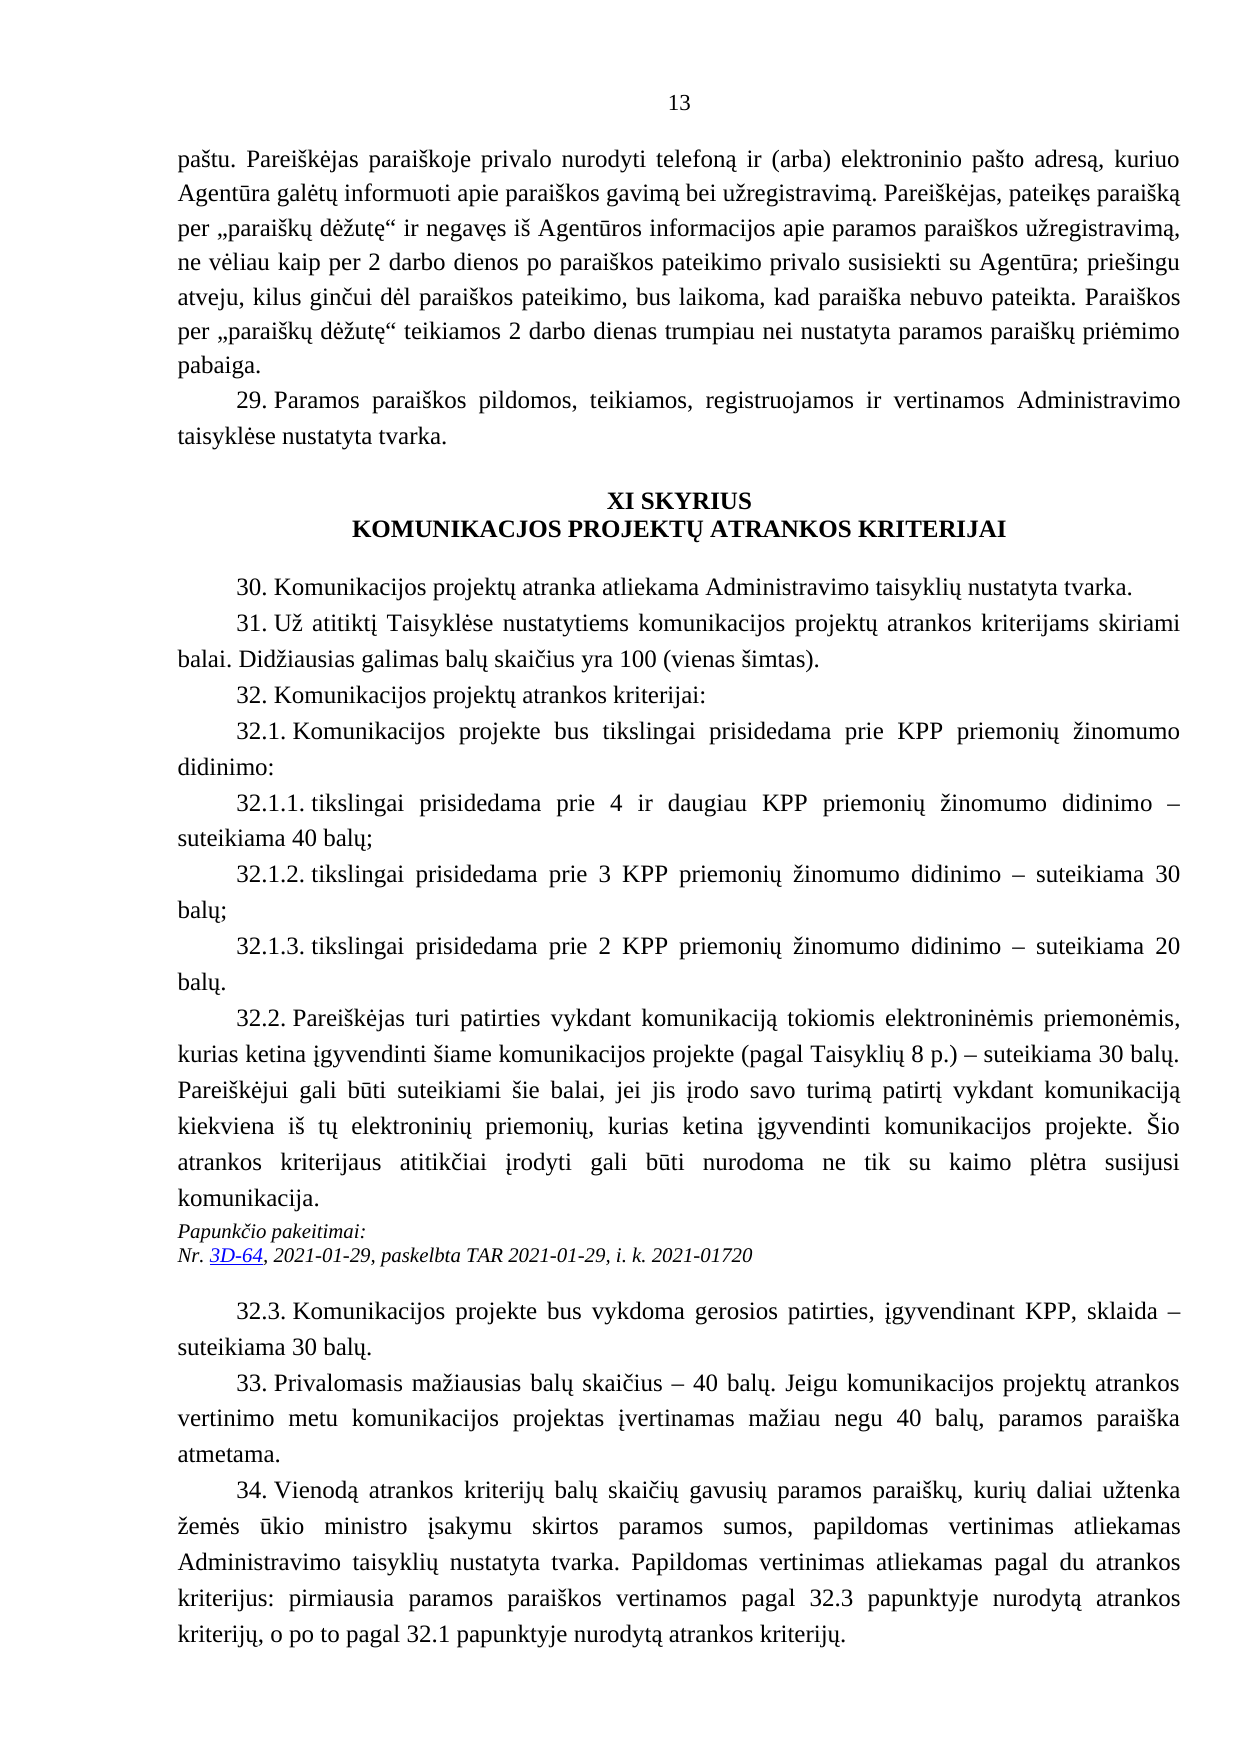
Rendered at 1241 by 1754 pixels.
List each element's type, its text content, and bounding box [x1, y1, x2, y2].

text 32. Komunikacijos projektų atrankos kriterijai: [177, 680, 1181, 708]
text Nr. 3D-64, 2021-01-29, paskelbta TAR 2021-01-29, i. k. 2021-01720 [177, 1243, 1181, 1267]
text 32.2. Pareiškėjas turi patirties vykdant komunikaciją tokiomis elektroninėmis priemonėmis, kurias ketina įgyvendinti šiame komunikacijos projekte (pagal Taisyklių 8 p.) – suteikiama 30 balų. Pareiškėjui gali būti suteikiami šie balai, jei jis įrodo savo turimą patirtį vykdant komunikaciją kiekviena iš tų elektroninių priemonių, kurias ketina įgyvendinti komunikacijos projekte. Šio atrankos kriterijaus atitikčiai įrodyti gali būti nurodoma ne tik su kaimo plėtra susijusi komunikacija. [177, 1003, 1181, 1212]
text 34. Vienodą atrankos kriterijų balų skaičių gavusių paramos paraiškų, kurių daliai užtenka žemės ūkio ministro įsakymu skirtos paramos sumos, papildomas vertinimas atliekamas Administravimo taisyklių nustatyta tvarka. Papildomas vertinimas atliekamas pagal du atrankos kriterijus: pirmiausia paramos paraiškos vertinamos pagal 32.3 papunktyje nurodytą atrankos kriterijų, o po to pagal 32.1 papunktyje nurodytą atrankos kriterijų. [177, 1475, 1181, 1648]
text 32.1. Komunikacijos projekte bus tikslingai prisidedama prie KPP priemonių žinomumo didinimo: [177, 716, 1181, 780]
text 32.1.1. tikslingai prisidedama prie 4 ir daugiau KPP priemonių žinomumo didinimo – suteikiama 40 balų; [177, 788, 1181, 852]
text 33. Privalomasis mažiausias balų skaičius – 40 balų. Jeigu komunikacijos projektų atrankos vertinimo metu komunikacijos projektas įvertinamas mažiau negu 40 balų, paramos paraiška atmetama. [177, 1368, 1181, 1468]
text KOMUNIKACJOS PROJEKTŲ ATRANKOS KRITERIJAI [177, 514, 1181, 543]
text Papunkčio pakeitimai: [177, 1219, 1181, 1243]
text 32.1.2. tikslingai prisidedama prie 3 KPP priemonių žinomumo didinimo – suteikiama 30 balų; [177, 859, 1181, 924]
text 29. Paramos paraiškos pildomos, teikiamos, registruojamos ir vertinamos Administravimo taisyklėse nustatyta tvarka. [177, 385, 1181, 450]
text 30. Komunikacijos projektų atranka atliekama Administravimo taisyklių nustatyta tvarka. [177, 572, 1181, 601]
text XI SKYRIUS [177, 486, 1181, 514]
text 32.3. Komunikacijos projekte bus vykdoma gerosios patirties, įgyvendinant KPP, sklaida – suteikiama 30 balų. [177, 1296, 1181, 1360]
text 31. Už atitiktį Taisyklėse nustatytiems komunikacijos projektų atrankos kriterijams skiriami balai. Didžiausias galimas balų skaičius yra 100 (vienas šimtas). [177, 608, 1181, 673]
text 32.1.3. tikslingai prisidedama prie 2 KPP priemonių žinomumo didinimo – suteikiama 20 balų. [177, 931, 1181, 996]
text paštu. Pareiškėjas paraiškoje privalo nurodyti telefoną ir (arba) elektroninio pašto adresą, kuriuo Agentūra galėtų informuoti apie paraiškos gavimą bei užregistravimą. Pareiškėjas, pateikęs paraišką per „paraiškų dėžutę“ ir negavęs iš Agentūros informacijos apie paramos paraiškos užregistravimą, ne vėliau kaip per 2 darbo dienos po paraiškos pateikimo privalo susisiekti su Agentūra; priešingu atveju, kilus ginčui dėl paraiškos pateikimo, bus laikoma, kad paraiška nebuvo pateikta. Paraiškos per „paraiškų dėžutę“ teikiamos 2 darbo dienas trumpiau nei nustatyta paramos paraiškų priėmimo pabaiga. [177, 144, 1181, 379]
